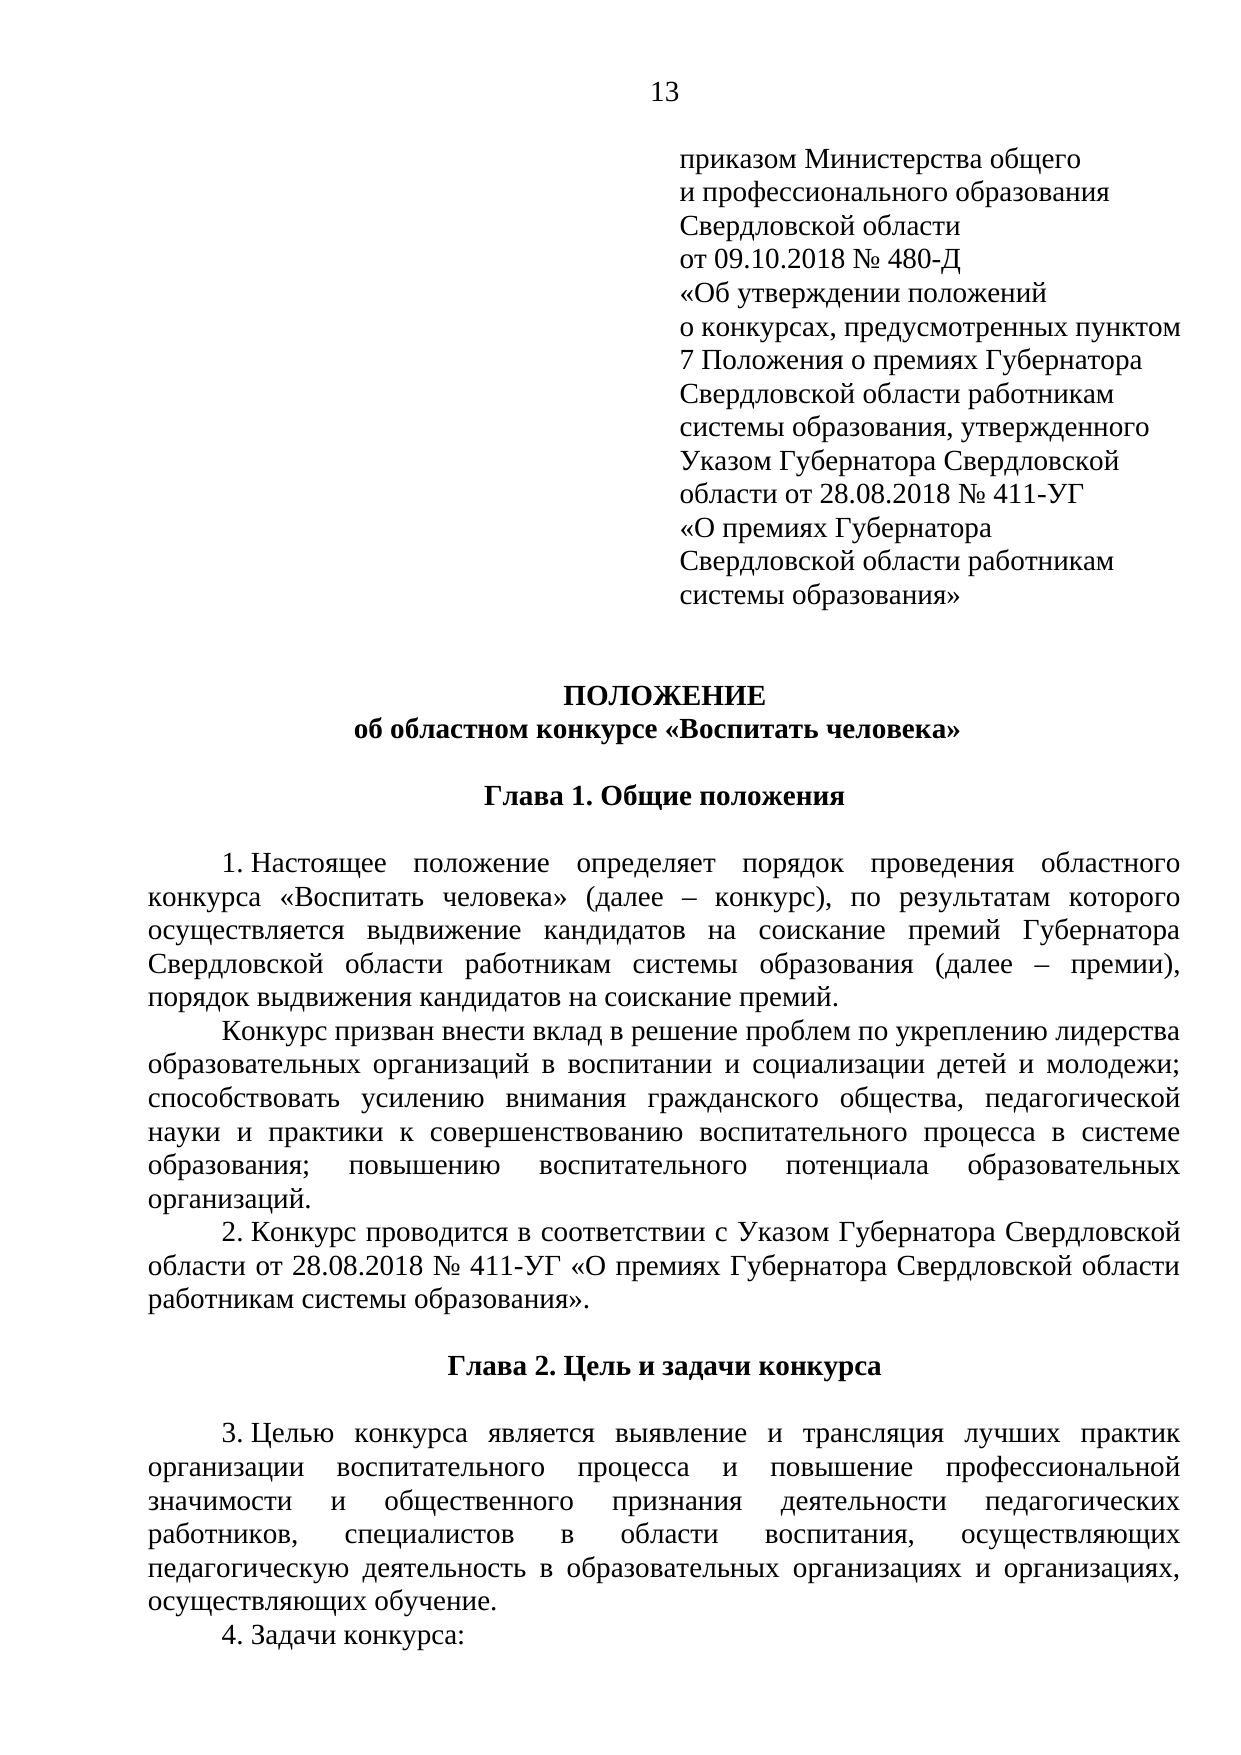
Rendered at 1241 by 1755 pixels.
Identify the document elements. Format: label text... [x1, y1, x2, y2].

text 1. Настоящее положение определяет порядок проведения областного конкурса «Воспитать человека» (далее – конкурс), по результатам которого осуществляется выдвижение кандидатов на соискание премий Губернатора Свердловской области работникам системы образования (далее – премии), порядок выдвижения кандидатов на соискание премий. [148, 845, 1181, 1013]
text системы образования» [148, 577, 1181, 611]
text ПОЛОЖЕНИЕ [148, 678, 1181, 711]
text Свердловской области работникам [148, 543, 1181, 577]
text Глава 2. Цель и задачи конкурса [148, 1348, 1181, 1382]
text о конкурсах, предусмотренных пунктом [148, 309, 1181, 342]
text Указом Губернатора Свердловской [148, 443, 1181, 476]
text 7 Положения о премиях Губернатора [148, 342, 1181, 376]
text 2. Конкурс проводится в соответствии с Указом Губернатора Свердловской области от 28.08.2018 № 411-УГ «О премиях Губернатора Свердловской области работникам системы образования». [148, 1214, 1181, 1315]
text «Об утверждении положений [148, 275, 1181, 309]
text Глава 1. Общие положения [148, 778, 1181, 812]
text от 09.10.2018 № 480-Д [148, 242, 1181, 275]
text Свердловской области [148, 208, 1181, 242]
text 4. Задачи конкурса: [148, 1617, 1181, 1650]
text и профессионального образования [148, 174, 1181, 208]
text Конкурс призван внести вклад в решение проблем по укреплению лидерства образовательных организаций в воспитании и социализации детей и молодежи; способствовать усилению внимания гражданского общества, педагогической науки и практики к совершенствованию воспитательного процесса в системе образования; повышению воспитательного потенциала образовательных организаций. [148, 1013, 1181, 1214]
text «О премиях Губернатора [148, 510, 1181, 543]
text Свердловской области работникам [148, 376, 1181, 409]
text об областном конкурсе «Воспитать человека» [148, 711, 1181, 745]
text 3. Целью конкурса является выявление и трансляция лучших практик организации воспитательного процесса и повышение профессиональной значимости и общественного признания деятельности педагогических работников, специалистов в области воспитания, осуществляющих педагогическую деятельность в образовательных организациях и организациях, осуществляющих обучение. [148, 1416, 1181, 1617]
text области от 28.08.2018 № 411-УГ [148, 476, 1181, 510]
text приказом Министерства общего [148, 141, 1181, 174]
text системы образования, утвержденного [148, 409, 1181, 443]
